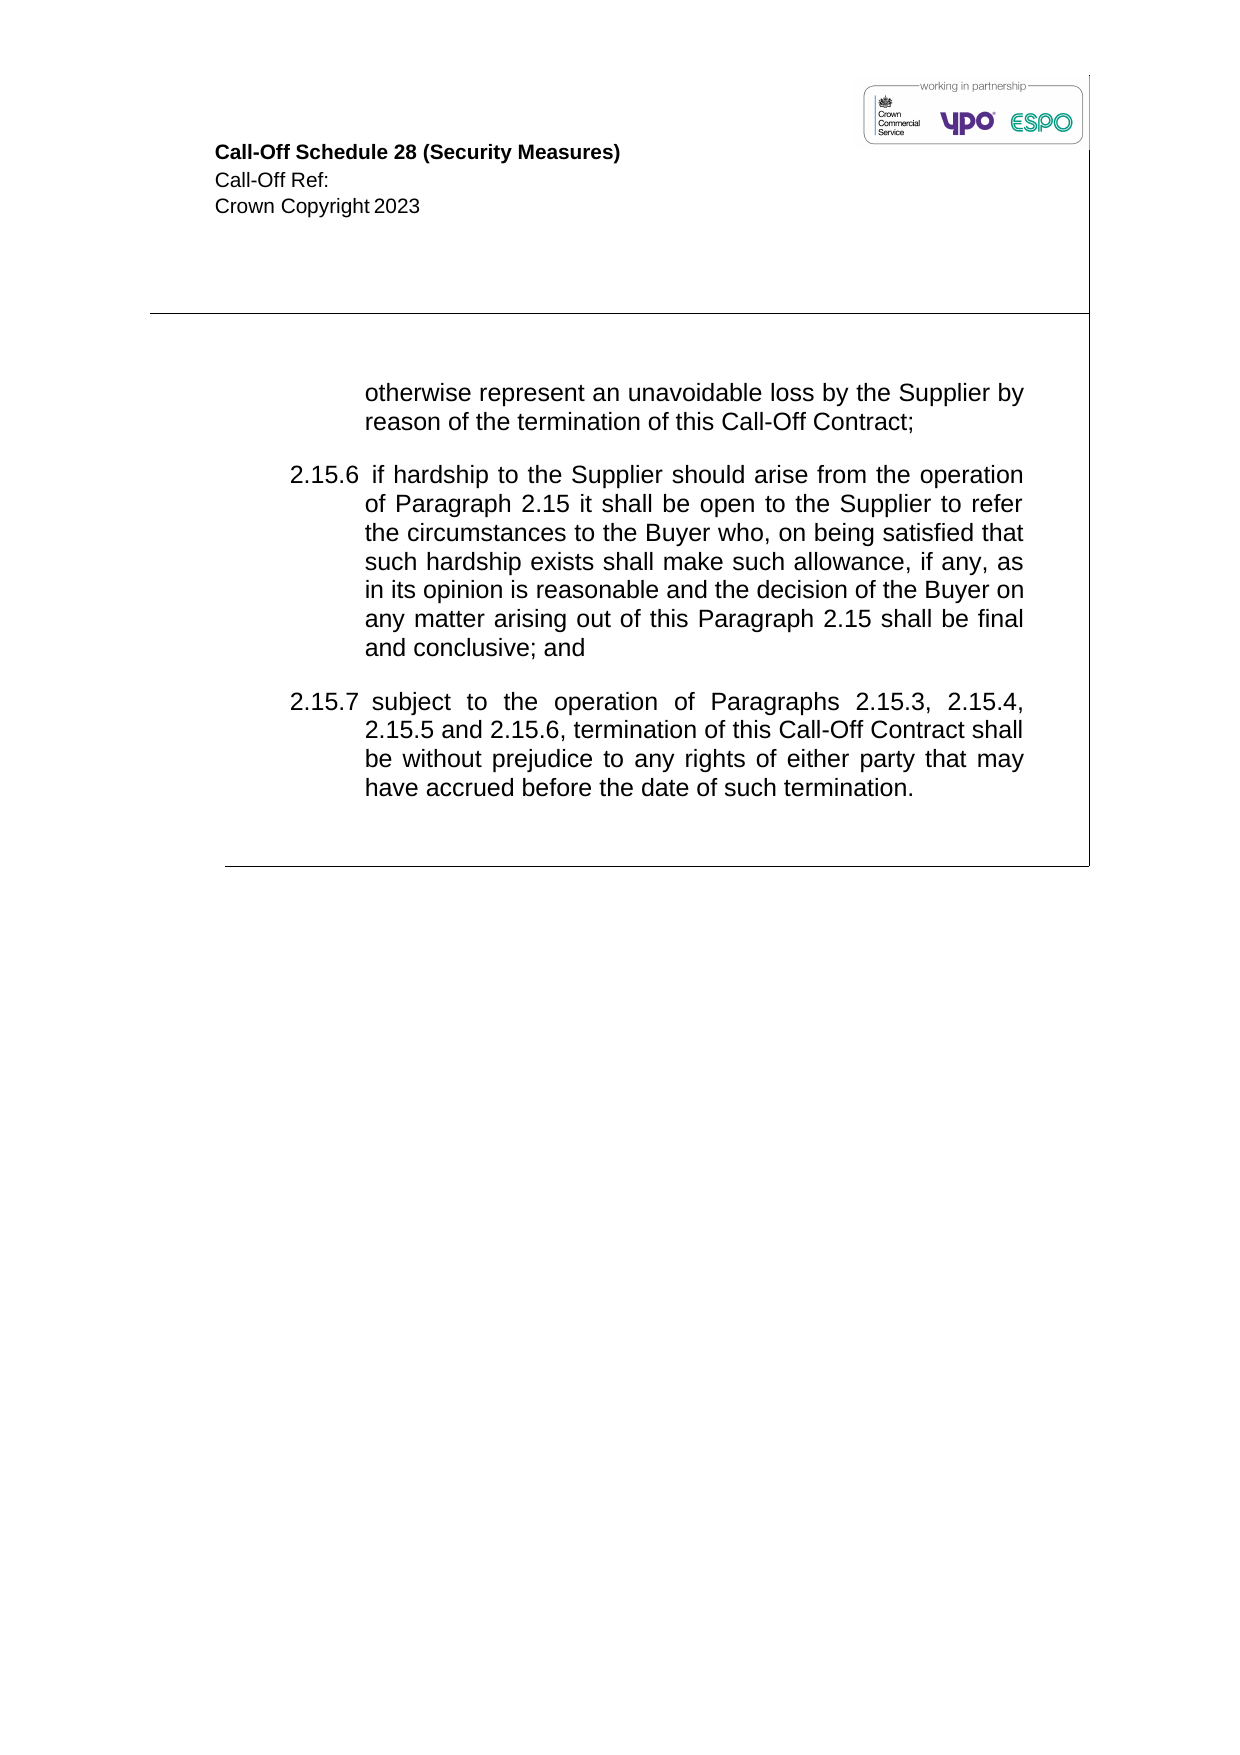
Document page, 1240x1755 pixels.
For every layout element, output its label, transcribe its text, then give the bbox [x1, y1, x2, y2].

list the Buyer shall indemnify the Supplier against any commitments, liabilities or expenditure which are reasonably and properly chargeable by the Supplier in connection with this Call-Off Contract to the extent to which the said commitments, liabilities or expenditure would otherwise represent an unavoidable loss by the Supplier by reason of the termination of this Call-Off Contract; [225, 313, 1089, 396]
list if hardship to the Supplier should arise from the operation of Paragraph 2.15 it shall be open to the Supplier to refer the circumstances to the Buyer who, on being satisfied that such hardship exists shall make such allowance, if any, as in its opinion is reasonable and the decision of the Buyer on any matter arising out of this Paragraph 2.15 shall be final and conclusive; and [225, 396, 1089, 622]
list subject to the operation of Paragraphs 2.15.3, 2.15.4, 2.15.5 and 2.15.6, termination of this Call-Off Contract shall be without prejudice to any rights of either party that may have accrued before the date of such termination. [225, 622, 1089, 866]
